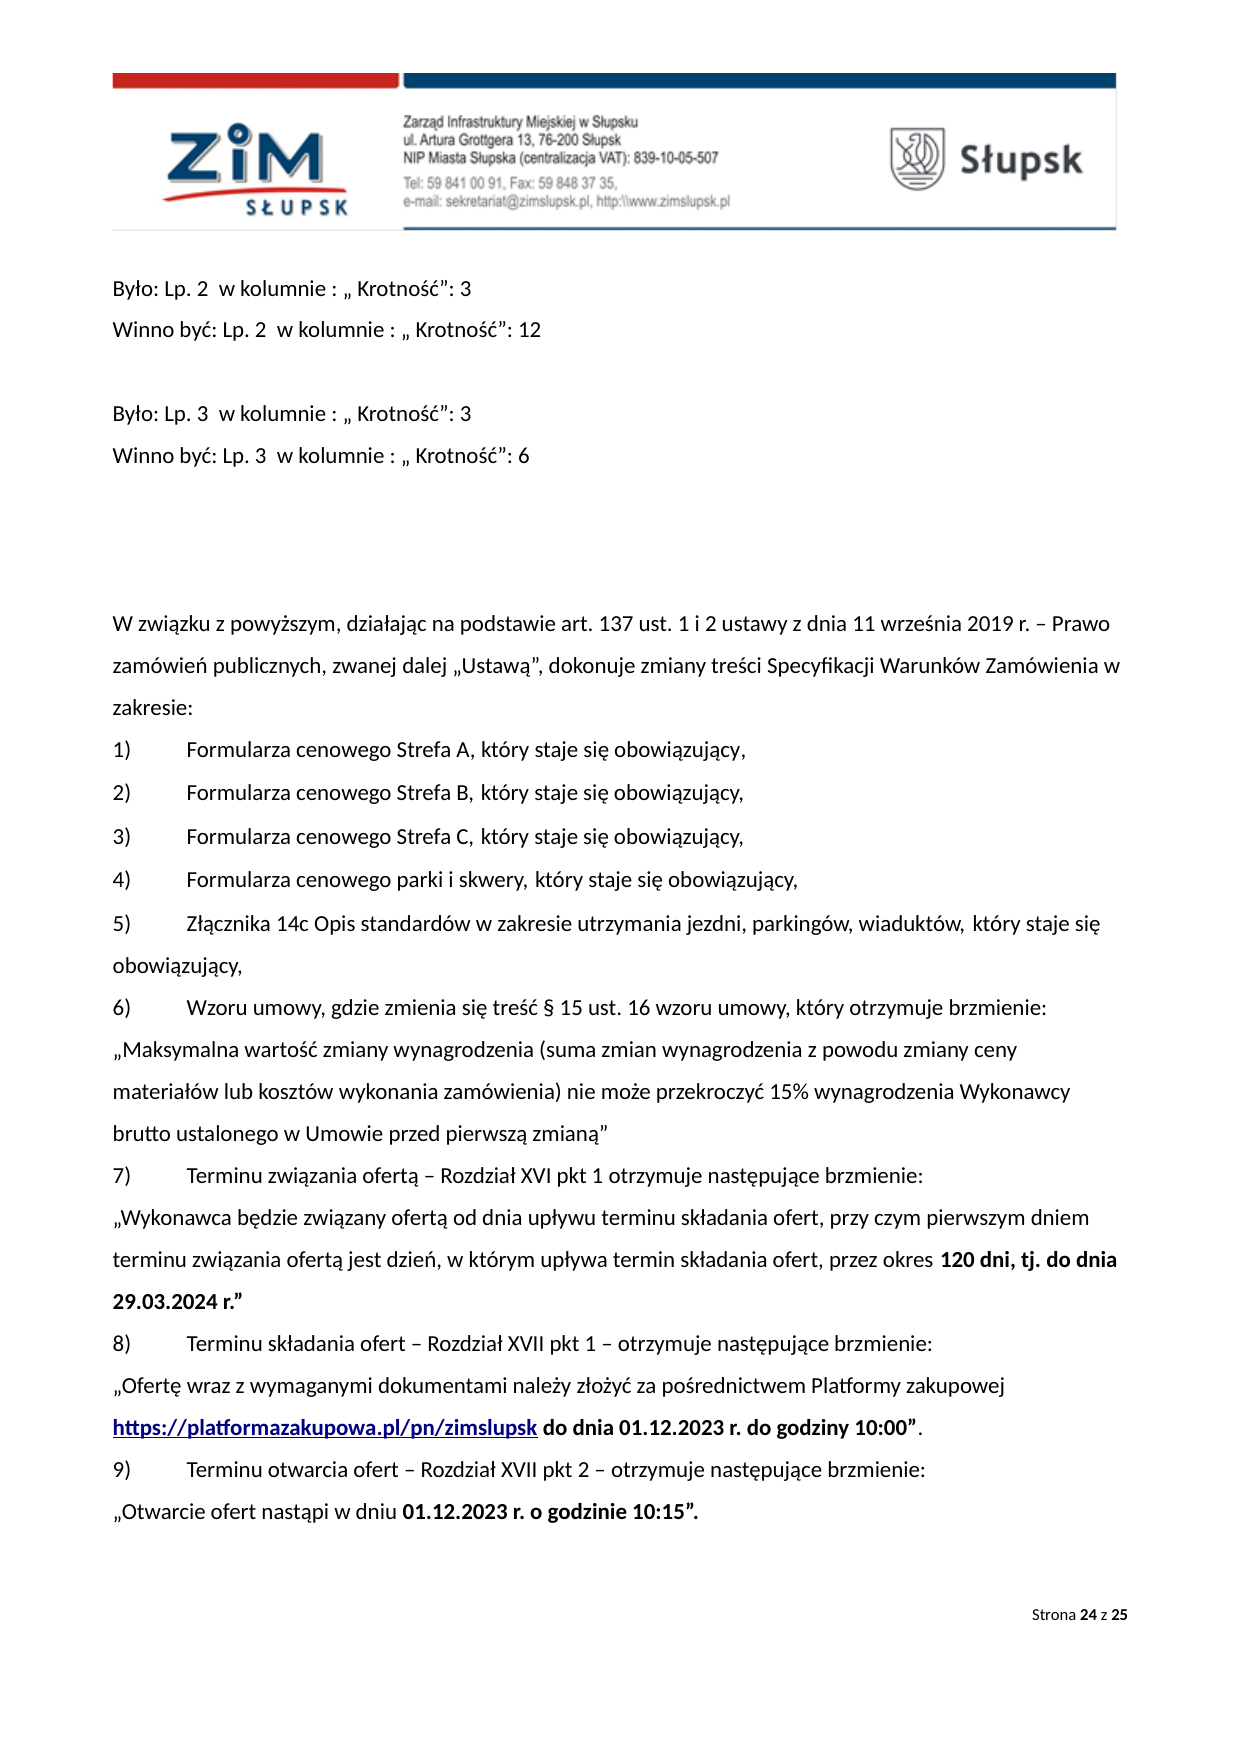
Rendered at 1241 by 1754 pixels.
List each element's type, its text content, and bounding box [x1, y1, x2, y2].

text „Ofertę wraz z wymaganymi dokumentami należy złożyć za pośrednictwem Platformy zakupowej https://platformazakupowa.pl/pn/zimslupsk do dnia 01.12.2023 r. do godziny 10:00”. [112, 1371, 1128, 1441]
list Formularza cenowego Strefa C, który staje się obowiązujący, [112, 821, 1128, 850]
text „Otwarcie ofert nastąpi w dniu 01.12.2023 r. o godzinie 10:15”. [112, 1497, 1128, 1525]
text Było: Lp. 2 w kolumnie : „ Krotność”: 3 [112, 274, 1128, 302]
text „Wykonawca będzie związany ofertą od dnia upływu terminu składania ofert, przy czym pierwszym dniem terminu związania ofertą jest dzień, w którym upływa termin składania ofert, przez okres 120 dni, tj. do dnia 29.03.2024 r.” [112, 1203, 1128, 1315]
list Formularza cenowego parki i skwery, który staje się obowiązujący, [112, 864, 1128, 893]
text „Maksymalna wartość zmiany wynagrodzenia (suma zmian wynagrodzenia z powodu zmiany ceny materiałów lub kosztów wykonania zamówienia) nie może przekroczyć 15% wynagrodzenia Wykonawcy brutto ustalonego w Umowie przed pierwszą zmianą” [112, 1035, 1128, 1147]
text Winno być: Lp. 3 w kolumnie : „ Krotność”: 6 [112, 442, 1128, 469]
text Winno być: Lp. 2 w kolumnie : „ Krotność”: 12 [112, 316, 1128, 344]
list Terminu otwarcia ofert – Rozdział XVII pkt 2 – otrzymuje następujące brzmienie: [112, 1455, 1128, 1483]
list Terminu składania ofert – Rozdział XVII pkt 1 – otrzymuje następujące brzmienie: [112, 1329, 1128, 1357]
text Było: Lp. 3 w kolumnie : „ Krotność”: 3 [112, 399, 1128, 428]
list Formularza cenowego Strefa B, który staje się obowiązujący, [112, 777, 1128, 806]
list Wzoru umowy, gdzie zmienia się treść § 15 ust. 16 wzoru umowy, który otrzymuje brzmienie: [112, 993, 1128, 1021]
list Terminu związania ofertą – Rozdział XVI pkt 1 otrzymuje następujące brzmienie: [112, 1161, 1128, 1189]
list Formularza cenowego Strefa A, który staje się obowiązujący, [112, 735, 1128, 763]
text W związku z powyższym, działając na podstawie art. 137 ust. 1 i 2 ustawy z dnia 11 września 2019 r. – Prawo zamówień publicznych, zwanej dalej „Ustawą”, dokonuje zmiany treści Specyfikacji Warunków Zamówienia w zakresie: [112, 609, 1128, 721]
list Złącznika 14c Opis standardów w zakresie utrzymania jezdni, parkingów, wiaduktów, który staje się obowiązujący, [112, 908, 1128, 979]
